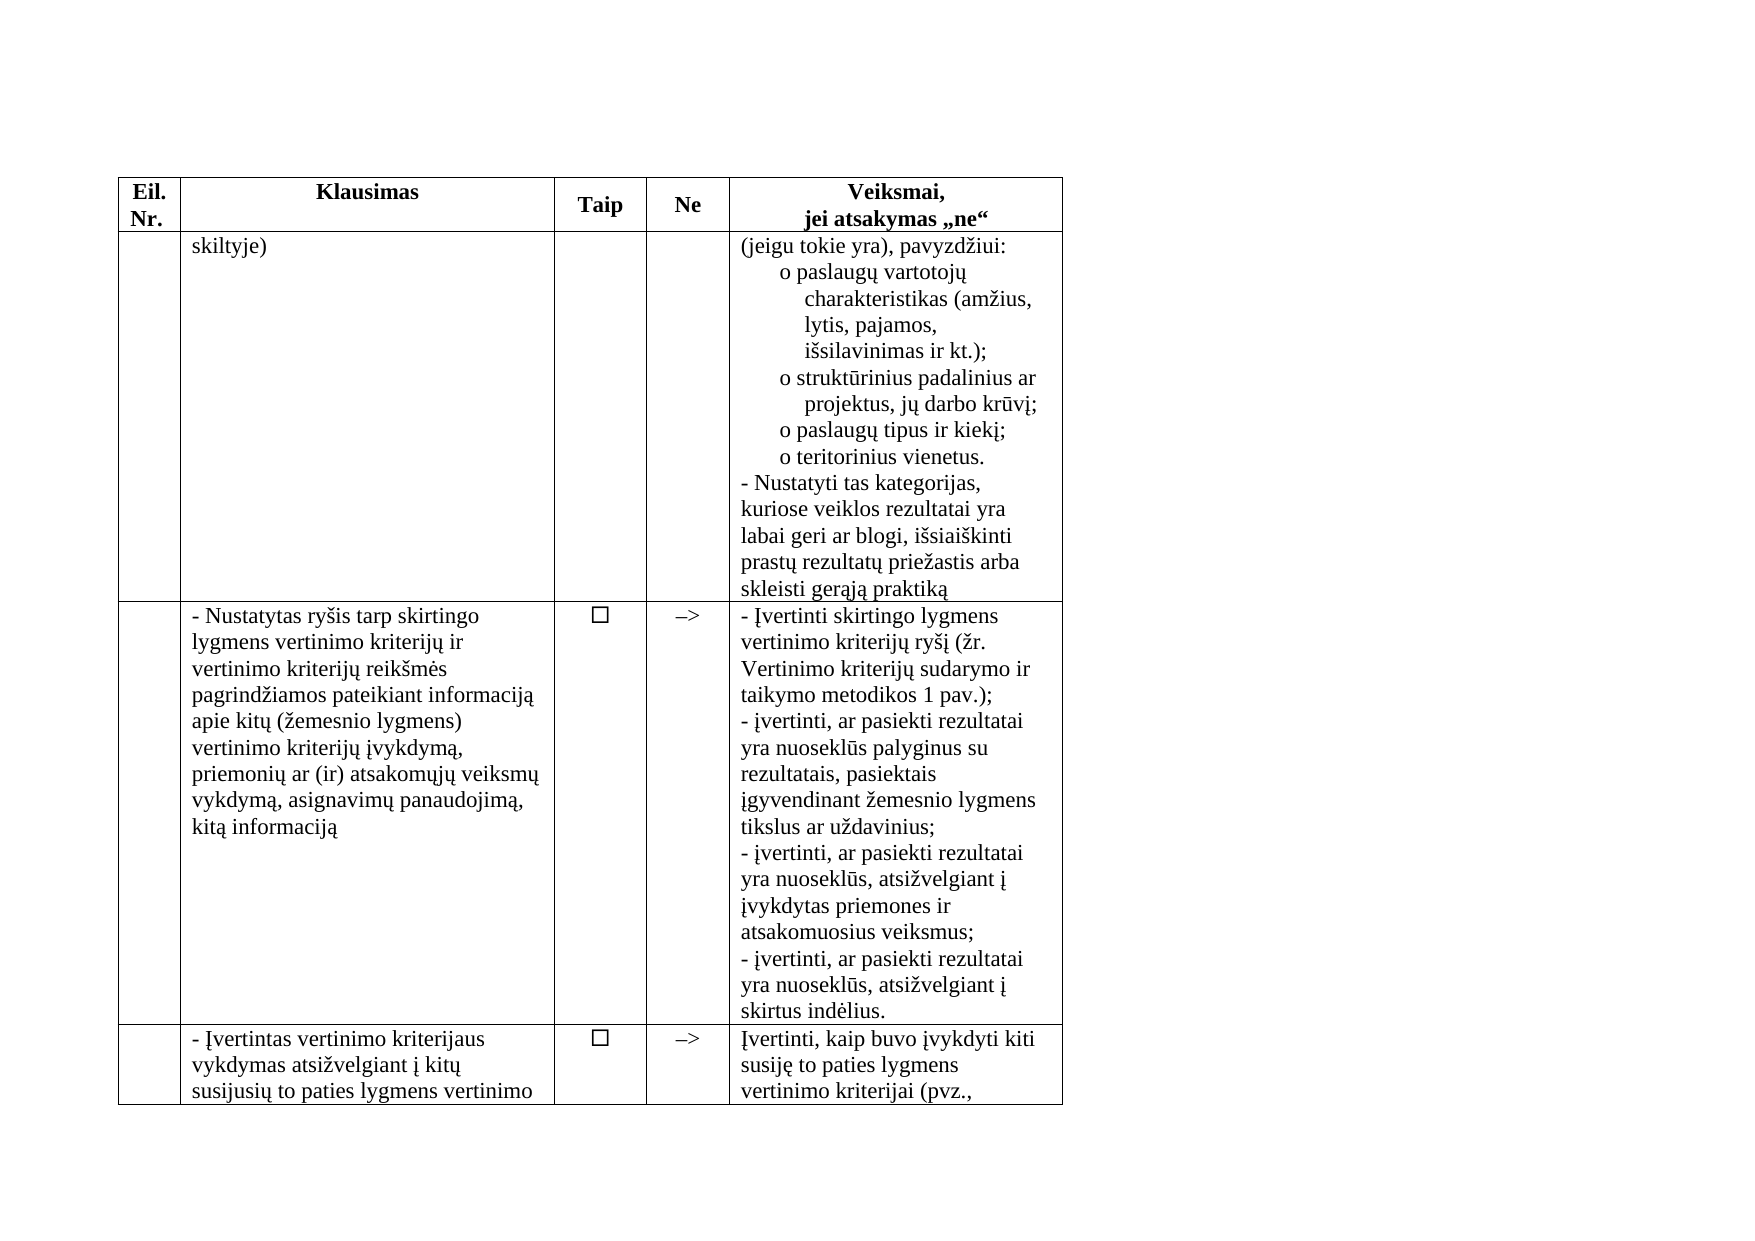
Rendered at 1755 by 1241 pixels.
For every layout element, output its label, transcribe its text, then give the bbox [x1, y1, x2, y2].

table_cell (jeigu tokie yra), pavyzdžiui: o paslaugų vartotojų charakteristikas (amžius, lytis, pajamos, išsilavinimas ir kt.); o struktūrinius padalinius ar projektus, jų darbo krūvį; o paslaugų tipus ir kiekį; o teritorinius vienetus. - Nustatyti tas kategorijas, kuriose veiklos rezultatai yra labai geri ar blogi, išsiaiškinti prastų rezultatų priežastis arba skleisti gerąją praktiką [730, 232, 1062, 601]
table_header Klausimas [181, 178, 554, 231]
table_header Eil. Nr. [119, 178, 180, 231]
table_header Ne [647, 178, 729, 231]
table_cell skiltyje) [181, 232, 554, 601]
table_cell [119, 602, 180, 1024]
table_cell - Įvertinti skirtingo lygmens vertinimo kriterijų ryšį (žr. Vertinimo kriterijų sudarymo ir taikymo metodikos 1 pav.); - įvertinti, ar pasiekti rezultatai yra nuoseklūs palyginus su rezultatais, pasiektais įgyvendinant žemesnio lygmens tikslus ar uždavinius; - įvertinti, ar pasiekti rezultatai yra nuoseklūs, atsižvelgiant į įvykdytas priemones ir atsakomuosius veiksmus; - įvertinti, ar pasiekti rezultatai yra nuoseklūs, atsižvelgiant į skirtus indėlius. [730, 602, 1062, 1024]
table_cell - Nustatytas ryšis tarp skirtingo lygmens vertinimo kriterijų ir vertinimo kriterijų reikšmės pagrindžiamos pateikiant informaciją apie kitų (žemesnio lygmens) vertinimo kriterijų įvykdymą, priemonių ar (ir) atsakomųjų veiksmų vykdymą, asignavimų panaudojimą, kitą informaciją [181, 602, 554, 1024]
table_cell –> [647, 1025, 729, 1104]
table_cell [119, 1025, 180, 1104]
table_header Veiksmai, jei atsakymas „ne“ [730, 178, 1062, 231]
table_cell [] [555, 602, 646, 1024]
table_cell [] [555, 1025, 646, 1104]
table_cell [] [555, 232, 646, 601]
table_cell Įvertinti, kaip buvo įvykdyti kiti susiję to paties lygmens vertinimo kriterijai (pvz., [730, 1025, 1062, 1104]
table_cell –> [647, 602, 729, 1024]
table_cell - Įvertintas vertinimo kriterijaus vykdymas atsižvelgiant į kitų susijusių to paties lygmens vertinimo [181, 1025, 554, 1104]
table_cell [647, 232, 729, 601]
table_cell [119, 232, 180, 601]
table_header Taip [555, 178, 646, 231]
